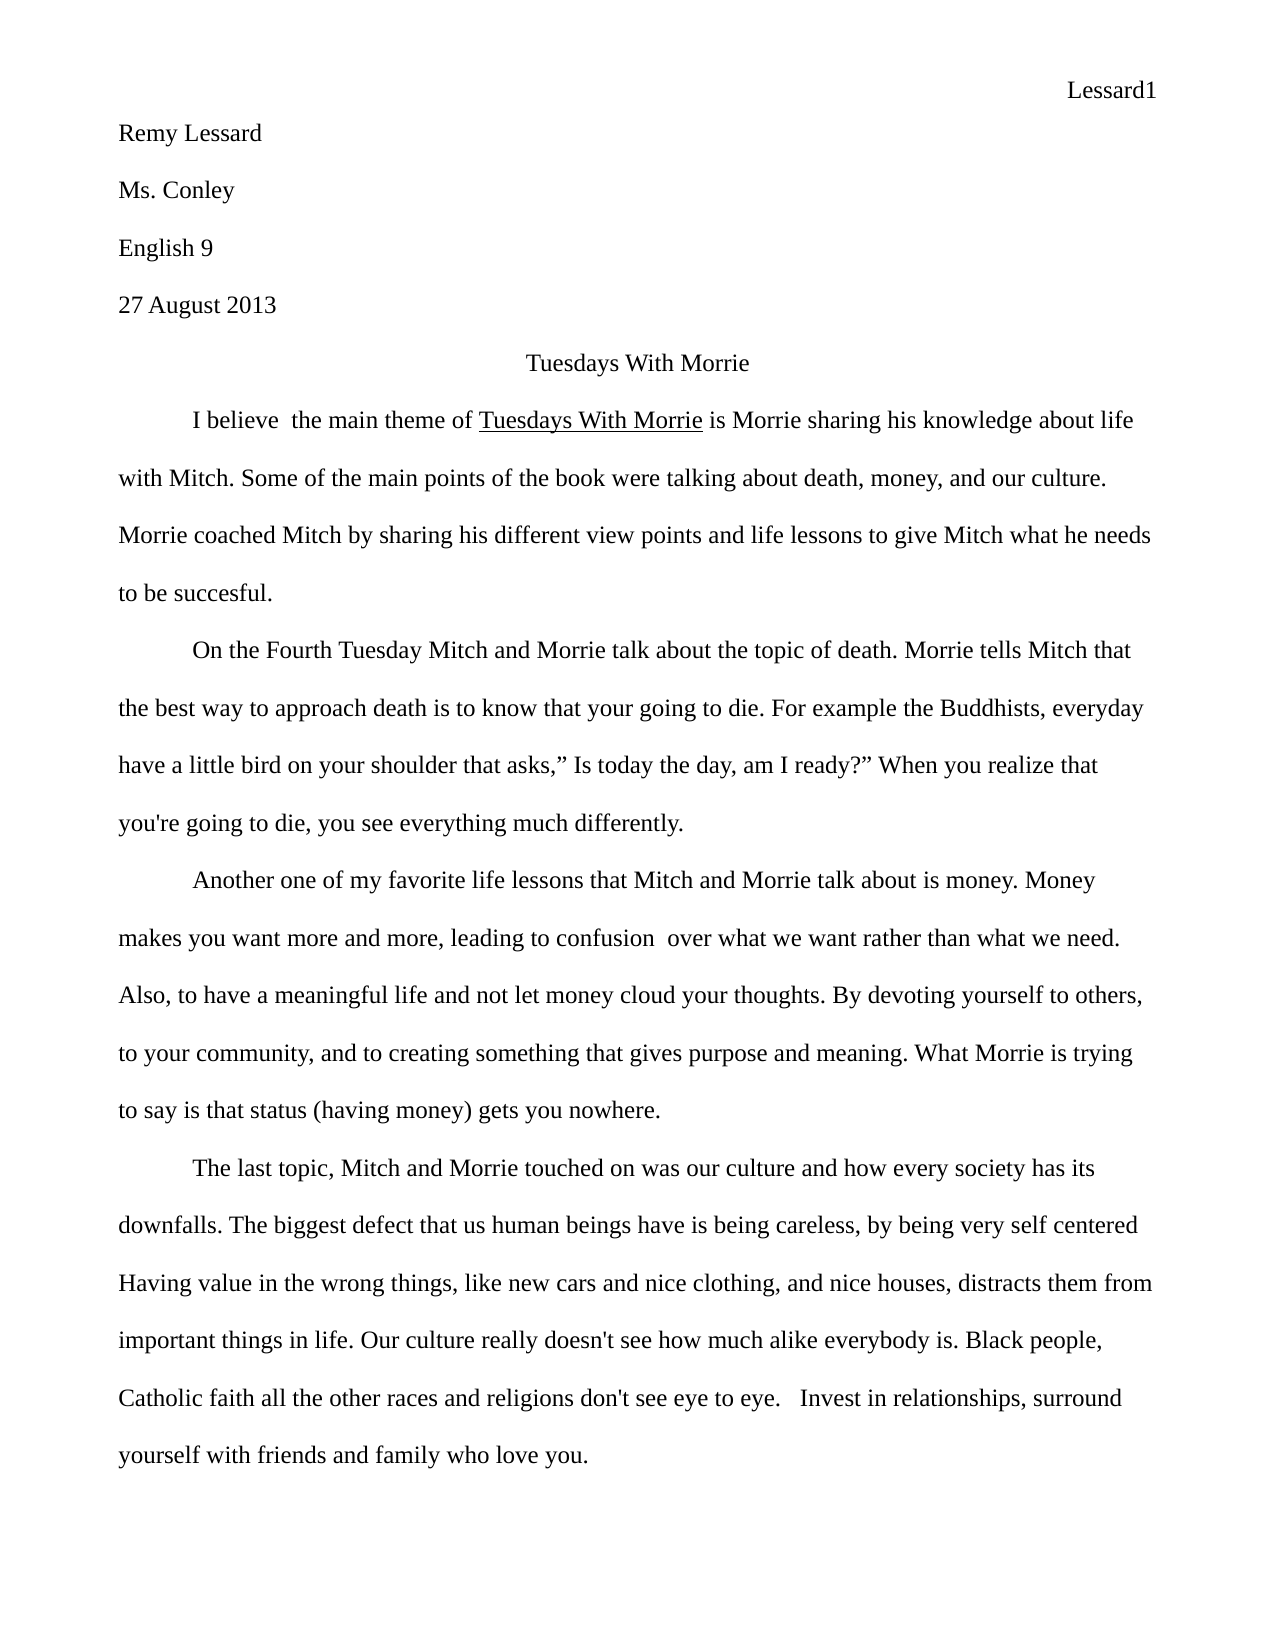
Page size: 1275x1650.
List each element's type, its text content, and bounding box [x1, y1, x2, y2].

text Another one of my favorite life lessons that Mitch and Morrie talk about is money. Money makes you want more and more, leading to confusion over what we want rather than what we need. Also, to have a meaningful life and not let money cloud your thoughts. By devoting yourself to others, to your community, and to creating something that gives purpose and meaning. What Morrie is trying to say is that status (having money) gets you nowhere. [118, 866, 1157, 1124]
text English 9 [118, 233, 1157, 262]
text 27 August 2013 [118, 291, 1157, 319]
text I believe the main theme of Tuesdays With Morrie is Morrie sharing his knowledge about life with Mitch. Some of the main points of the book were talking about death, money, and our culture. Morrie coached Mitch by sharing his different view points and life lessons to give Mitch what he needs to be succesful. [118, 406, 1157, 607]
text Tuesdays With Morrie [118, 348, 1157, 377]
text Remy Lessard [118, 118, 1157, 147]
text The last topic, Mitch and Morrie touched on was our culture and how every society has its downfalls. The biggest defect that us human beings have is being careless, by being very self centered Having value in the wrong things, like new cars and nice clothing, and nice houses, distracts them from important things in life. Our culture really doesn't see how much alike everybody is. Black people, Catholic faith all the other races and religions don't see eye to eye. Invest in relationships, surround yourself with friends and family who love you. [118, 1153, 1157, 1469]
text On the Fourth Tuesday Mitch and Morrie talk about the topic of death. Morrie tells Mitch that the best way to approach death is to know that your going to die. For example the Buddhists, everyday have a little bird on your shoulder that asks,” Is today the day, am I ready?” When you realize that you're going to die, you see everything much differently. [118, 636, 1157, 837]
text Ms. Conley [118, 176, 1157, 204]
